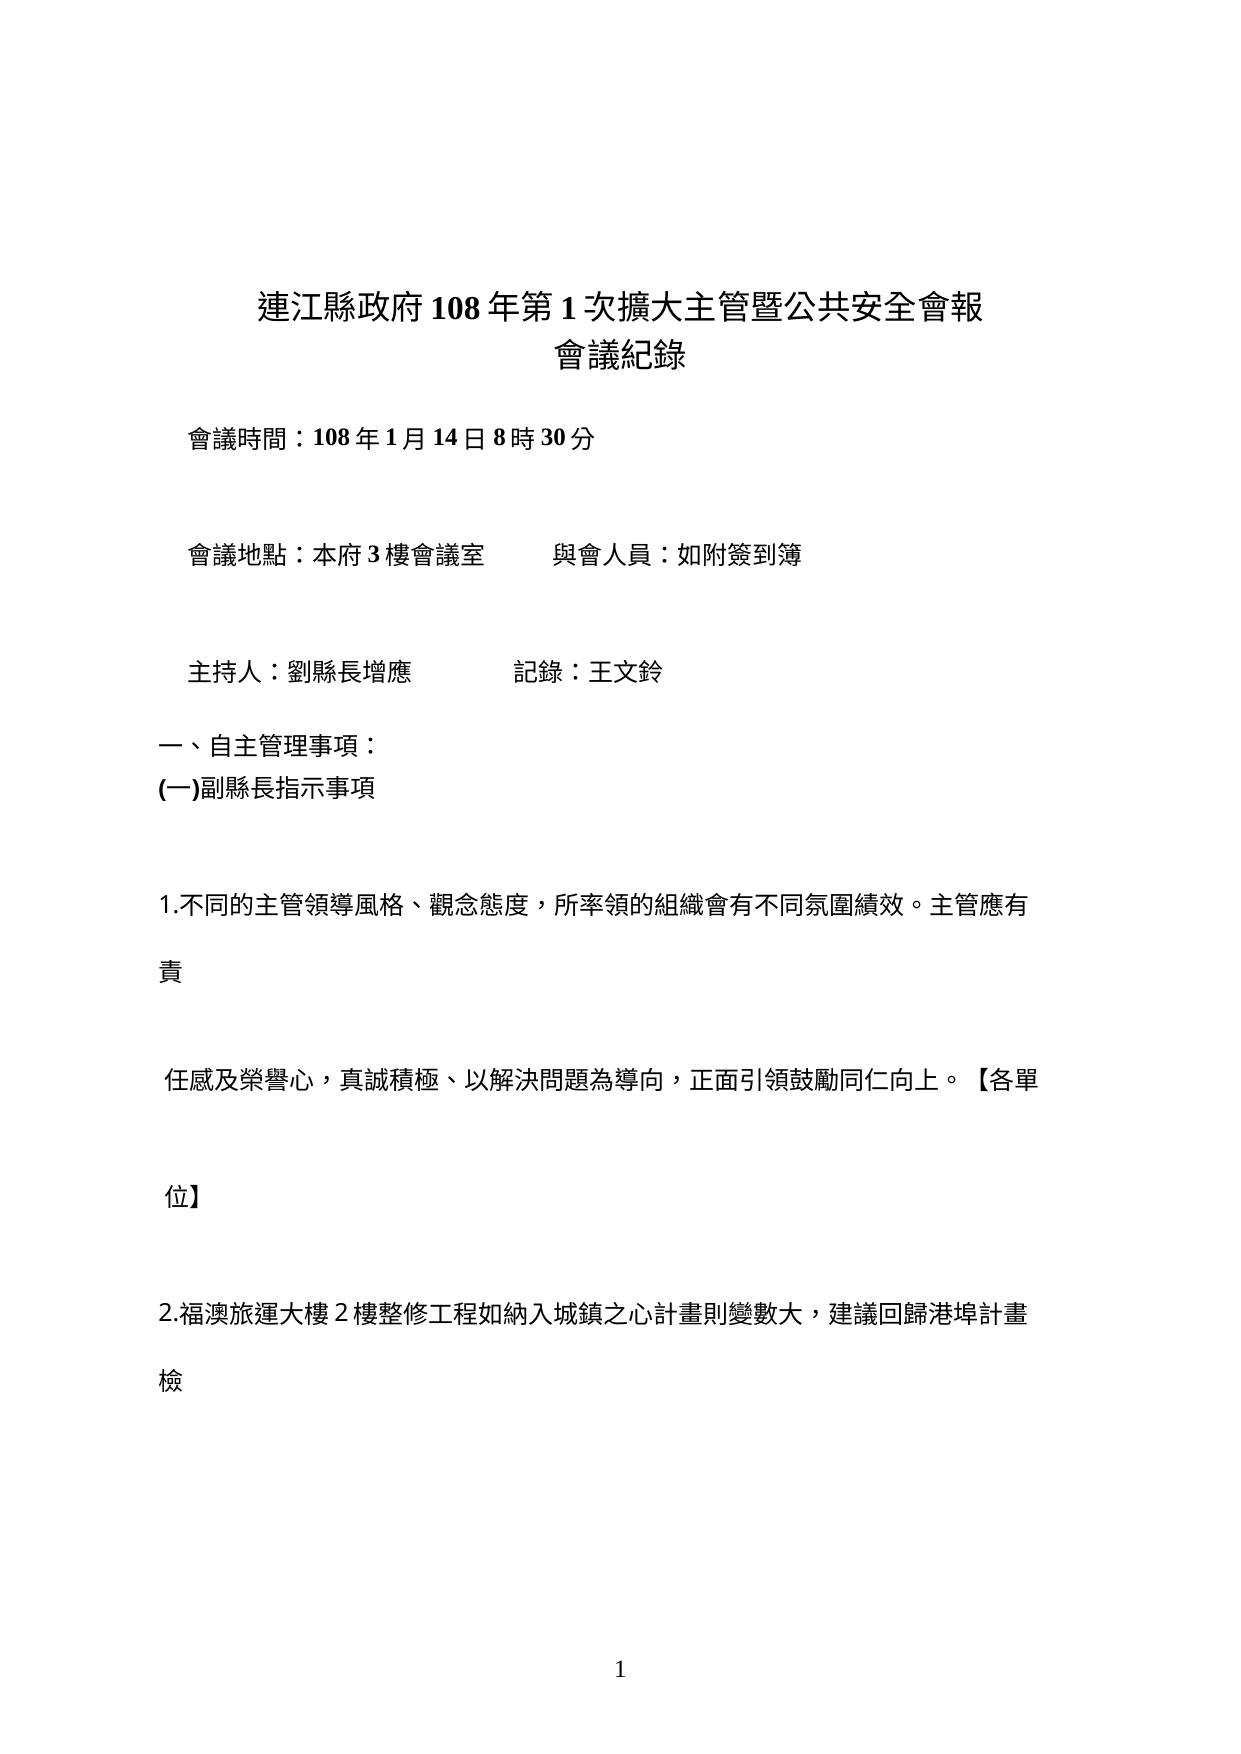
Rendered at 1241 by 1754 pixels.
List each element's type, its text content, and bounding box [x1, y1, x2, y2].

text 主持人：劉縣長增應 記錄：王文鈴 [187, 631, 1053, 689]
text 位】 [158, 1156, 1053, 1214]
text 會議地點：本府3樓會議室 與會人員：如附簽到簿 [187, 514, 1053, 573]
text 一、自主管理事項： [158, 726, 1053, 763]
text 1.不同的主管領導風格、觀念態度，所率領的組織會有不同氛圍績效。主管應有責 [158, 864, 1053, 990]
text 任感及榮譽心，真誠積極、以解決問題為導向，正面引領鼓勵同仁向上。【各單 [158, 1039, 1053, 1098]
text 連江縣政府108年第1次擴大主管暨公共安全會報 [187, 281, 1053, 329]
text 2.福澳旅運大樓2樓整修工程如納入城鎮之心計畫則變數大，建議回歸港埠計畫檢 [158, 1273, 1053, 1398]
text 會議時間：108年1月14日 8時30分 [187, 398, 1053, 456]
text 會議紀錄 [187, 329, 1053, 377]
text (一)副縣長指示事項 [158, 768, 1053, 804]
